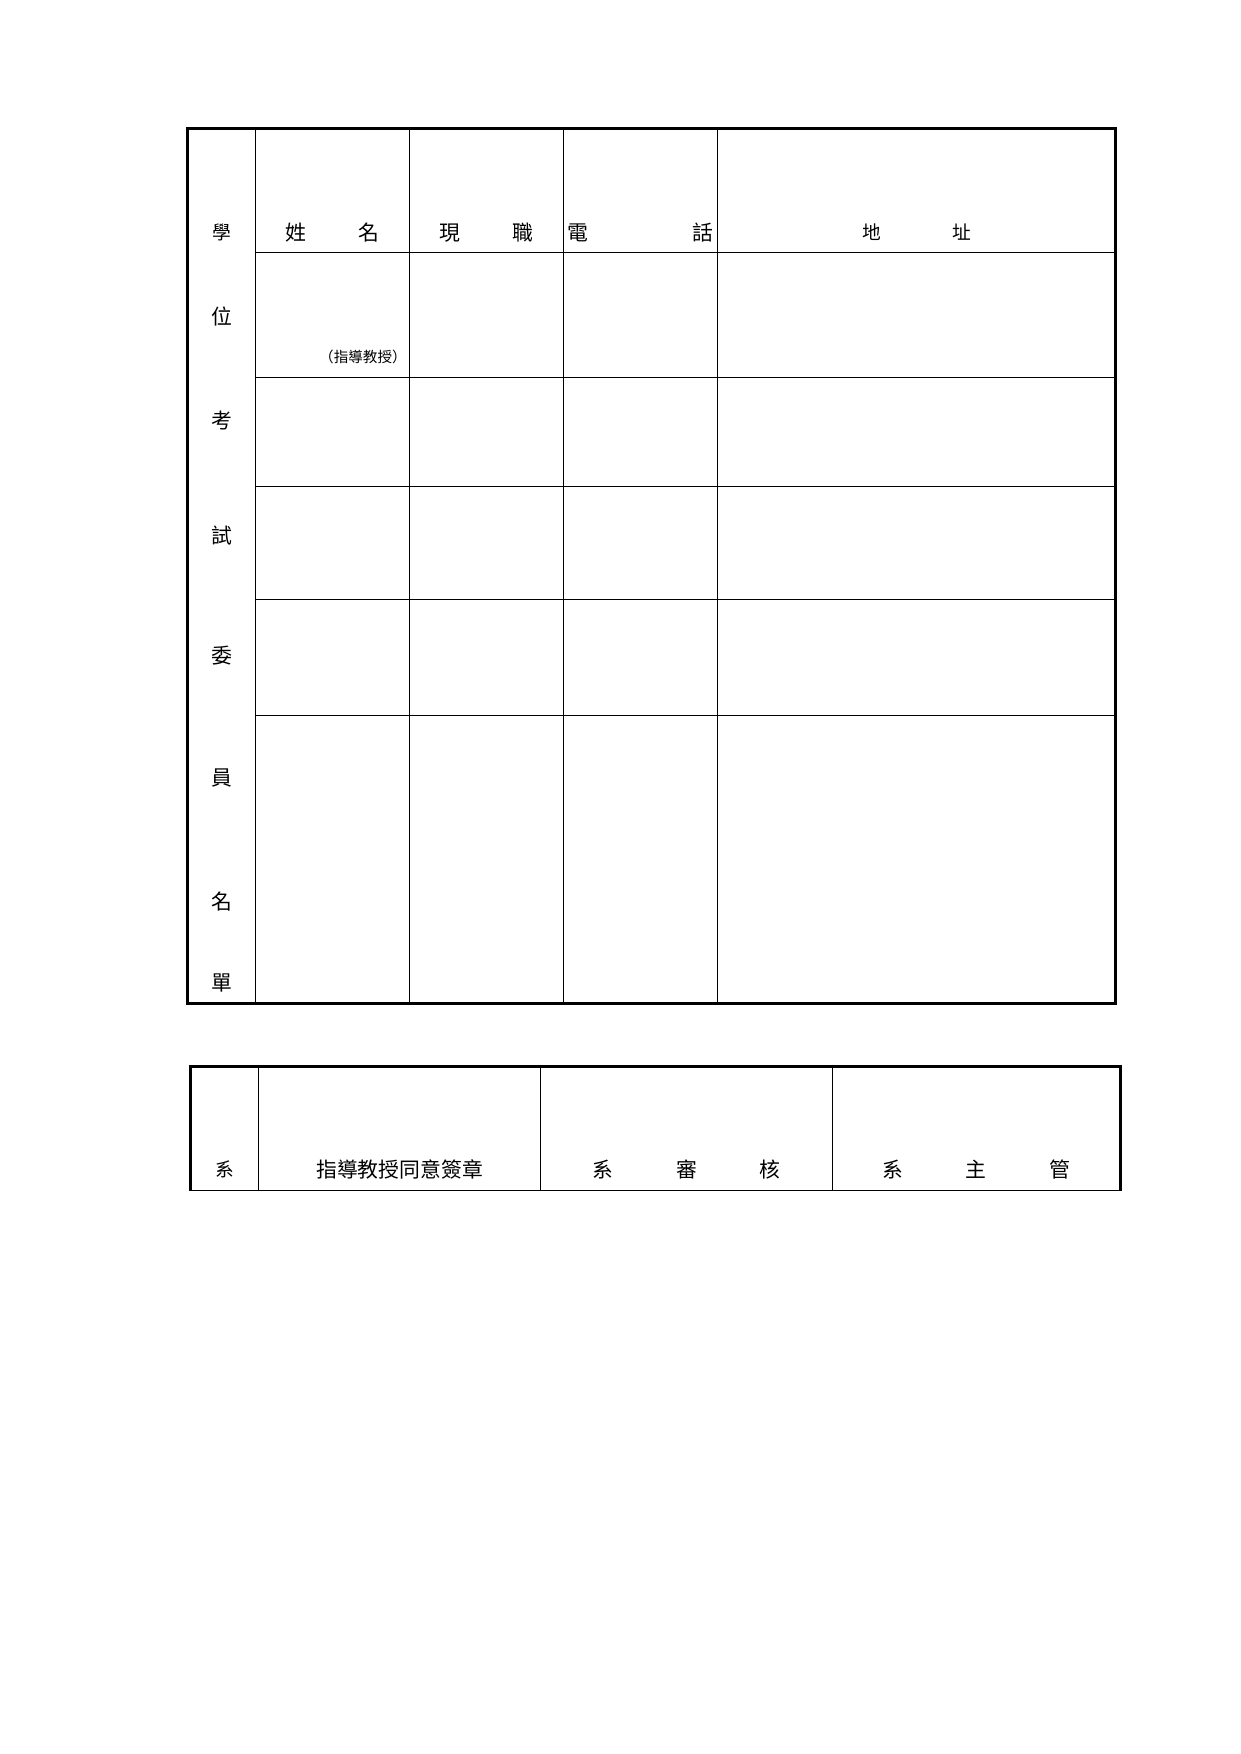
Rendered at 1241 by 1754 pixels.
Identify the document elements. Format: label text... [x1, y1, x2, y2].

table_cell 學 位 考 試 委 員 名 單 [189, 130, 255, 1002]
table_cell [564, 716, 717, 1002]
table_cell [564, 600, 717, 715]
table_cell [718, 716, 1114, 1002]
table_cell [410, 600, 563, 715]
table_cell [256, 716, 409, 1002]
table_header 系 審 核 [541, 1068, 832, 1189]
table_cell [718, 487, 1114, 599]
table_cell [718, 253, 1114, 377]
table_cell [256, 600, 409, 715]
table_header 系 主 管 [833, 1068, 1119, 1189]
table_cell [718, 378, 1114, 486]
table_cell [256, 378, 409, 486]
table_cell 電 話 [564, 130, 717, 252]
table_cell [564, 253, 717, 377]
table_cell [410, 716, 563, 1002]
table_cell 姓 名 [256, 130, 409, 252]
table_header 指導教授同意簽章 [259, 1068, 540, 1189]
table_cell [718, 600, 1114, 715]
table_cell （指導教授） [256, 253, 409, 377]
table_cell 現 職 [410, 130, 563, 252]
table_cell [564, 487, 717, 599]
table_cell [256, 487, 409, 599]
table_cell [410, 253, 563, 377]
table_cell 地 址 [718, 130, 1114, 252]
table_header 系 [192, 1068, 258, 1189]
table_cell [410, 378, 563, 486]
table_cell [564, 378, 717, 486]
table_cell [410, 487, 563, 599]
